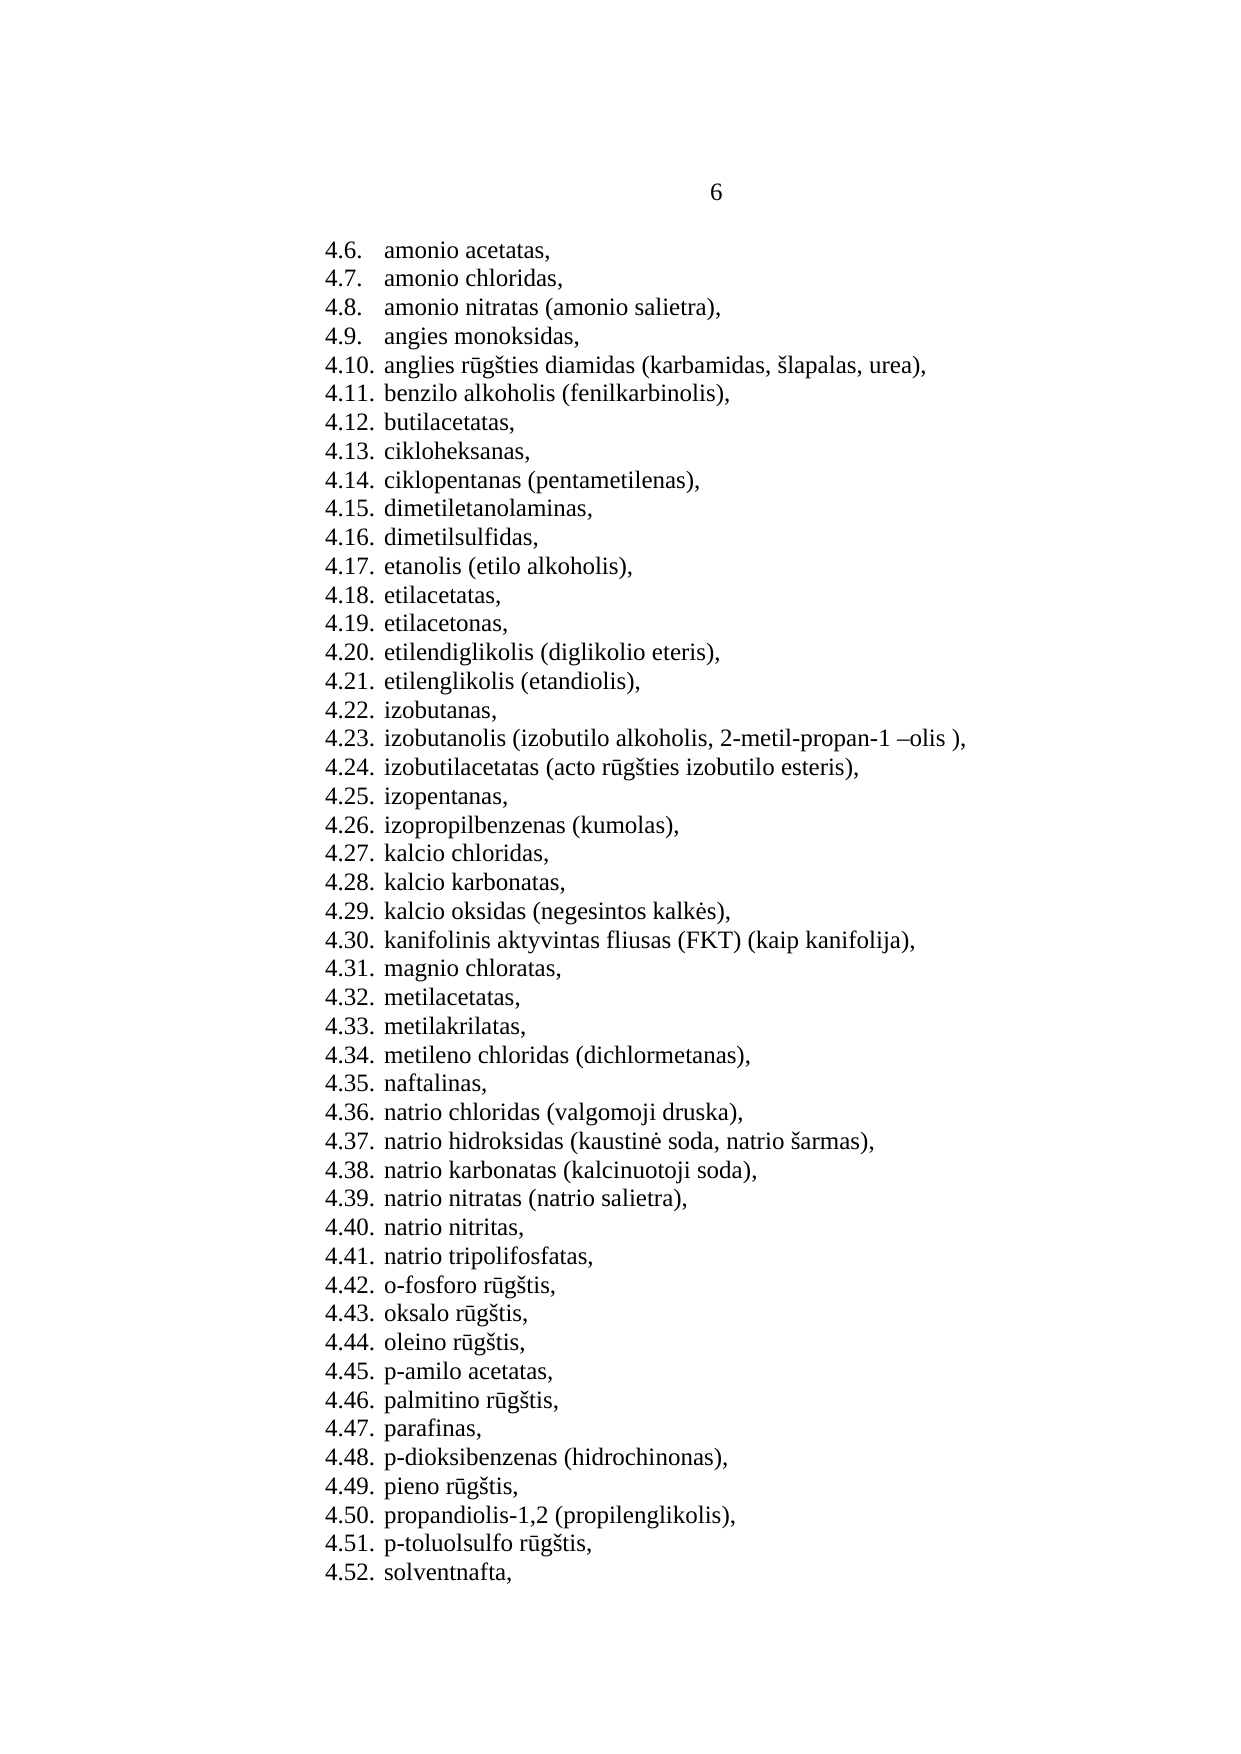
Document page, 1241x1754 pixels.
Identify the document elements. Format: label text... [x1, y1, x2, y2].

text 4.19. etilacetonas, [325, 608, 1181, 637]
text 4.15. dimetiletanolaminas, [325, 493, 1181, 522]
text 4.46. palmitino rūgštis, [325, 1385, 1181, 1413]
text 4.52. solventnafta, [325, 1557, 1181, 1586]
text 4.22. izobutanas, [325, 695, 1181, 723]
text 4.24. izobutilacetatas (acto rūgšties izobutilo esteris), [325, 752, 1181, 781]
text 4.40. natrio nitritas, [325, 1212, 1181, 1241]
text 4.26. izopropilbenzenas (kumolas), [325, 810, 1181, 838]
text 4.27. kalcio chloridas, [325, 838, 1181, 867]
text 4.50. propandiolis-1,2 (propilenglikolis), [325, 1500, 1181, 1528]
text 4.43. oksalo rūgštis, [325, 1298, 1181, 1327]
text 4.37. natrio hidroksidas (kaustinė soda, natrio šarmas), [325, 1126, 1181, 1155]
text 4.44. oleino rūgštis, [325, 1327, 1181, 1356]
text 4.29. kalcio oksidas (negesintos kalkės), [325, 896, 1181, 925]
text 4.25. izopentanas, [325, 781, 1181, 810]
text 4.28. kalcio karbonatas, [325, 867, 1181, 896]
text 4.10. anglies rūgšties diamidas (karbamidas, šlapalas, urea), [325, 350, 1181, 378]
text 4.20. etilendiglikolis (diglikolio eteris), [325, 637, 1181, 666]
text 4.12. butilacetatas, [325, 407, 1181, 436]
text 4.11. benzilo alkoholis (fenilkarbinolis), [325, 378, 1181, 407]
text 4.14. ciklopentanas (pentametilenas), [325, 465, 1181, 493]
text 4.7. amonio chloridas, [325, 263, 1181, 292]
text 4.6. amonio acetatas, [325, 235, 1181, 263]
text 4.18. etilacetatas, [325, 580, 1181, 608]
text 4.30. kanifolinis aktyvintas fliusas (FKT) (kaip kanifolija), [325, 925, 1181, 953]
text 4.41. natrio tripolifosfatas, [325, 1241, 1181, 1270]
text 4.51. p-toluolsulfo rūgštis, [325, 1528, 1181, 1557]
text 4.49. pieno rūgštis, [325, 1471, 1181, 1500]
text 4.21. etilenglikolis (etandiolis), [325, 666, 1181, 695]
text 4.17. etanolis (etilo alkoholis), [325, 551, 1181, 580]
text 4.32. metilacetatas, [325, 982, 1181, 1011]
text 4.31. magnio chloratas, [325, 953, 1181, 982]
text 4.33. metilakrilatas, [325, 1011, 1181, 1040]
text 4.48. p-dioksibenzenas (hidrochinonas), [325, 1442, 1181, 1471]
text 4.8. amonio nitratas (amonio salietra), [325, 292, 1181, 321]
text 4.42. o-fosforo rūgštis, [325, 1270, 1181, 1298]
text 4.38. natrio karbonatas (kalcinuotoji soda), [325, 1155, 1181, 1183]
text 4.36. natrio chloridas (valgomoji druska), [325, 1097, 1181, 1126]
text 4.47. parafinas, [325, 1413, 1181, 1442]
text 4.23. izobutanolis (izobutilo alkoholis, 2-metil-propan-1 –olis ), [325, 723, 1181, 752]
text 4.9. angies monoksidas, [325, 321, 1181, 350]
text 4.45. p-amilo acetatas, [325, 1356, 1181, 1385]
text 4.35. naftalinas, [325, 1068, 1181, 1097]
text 4.34. metileno chloridas (dichlormetanas), [325, 1040, 1181, 1068]
text 4.13. cikloheksanas, [325, 436, 1181, 465]
text 4.16. dimetilsulfidas, [325, 522, 1181, 551]
text 4.39. natrio nitratas (natrio salietra), [325, 1183, 1181, 1212]
